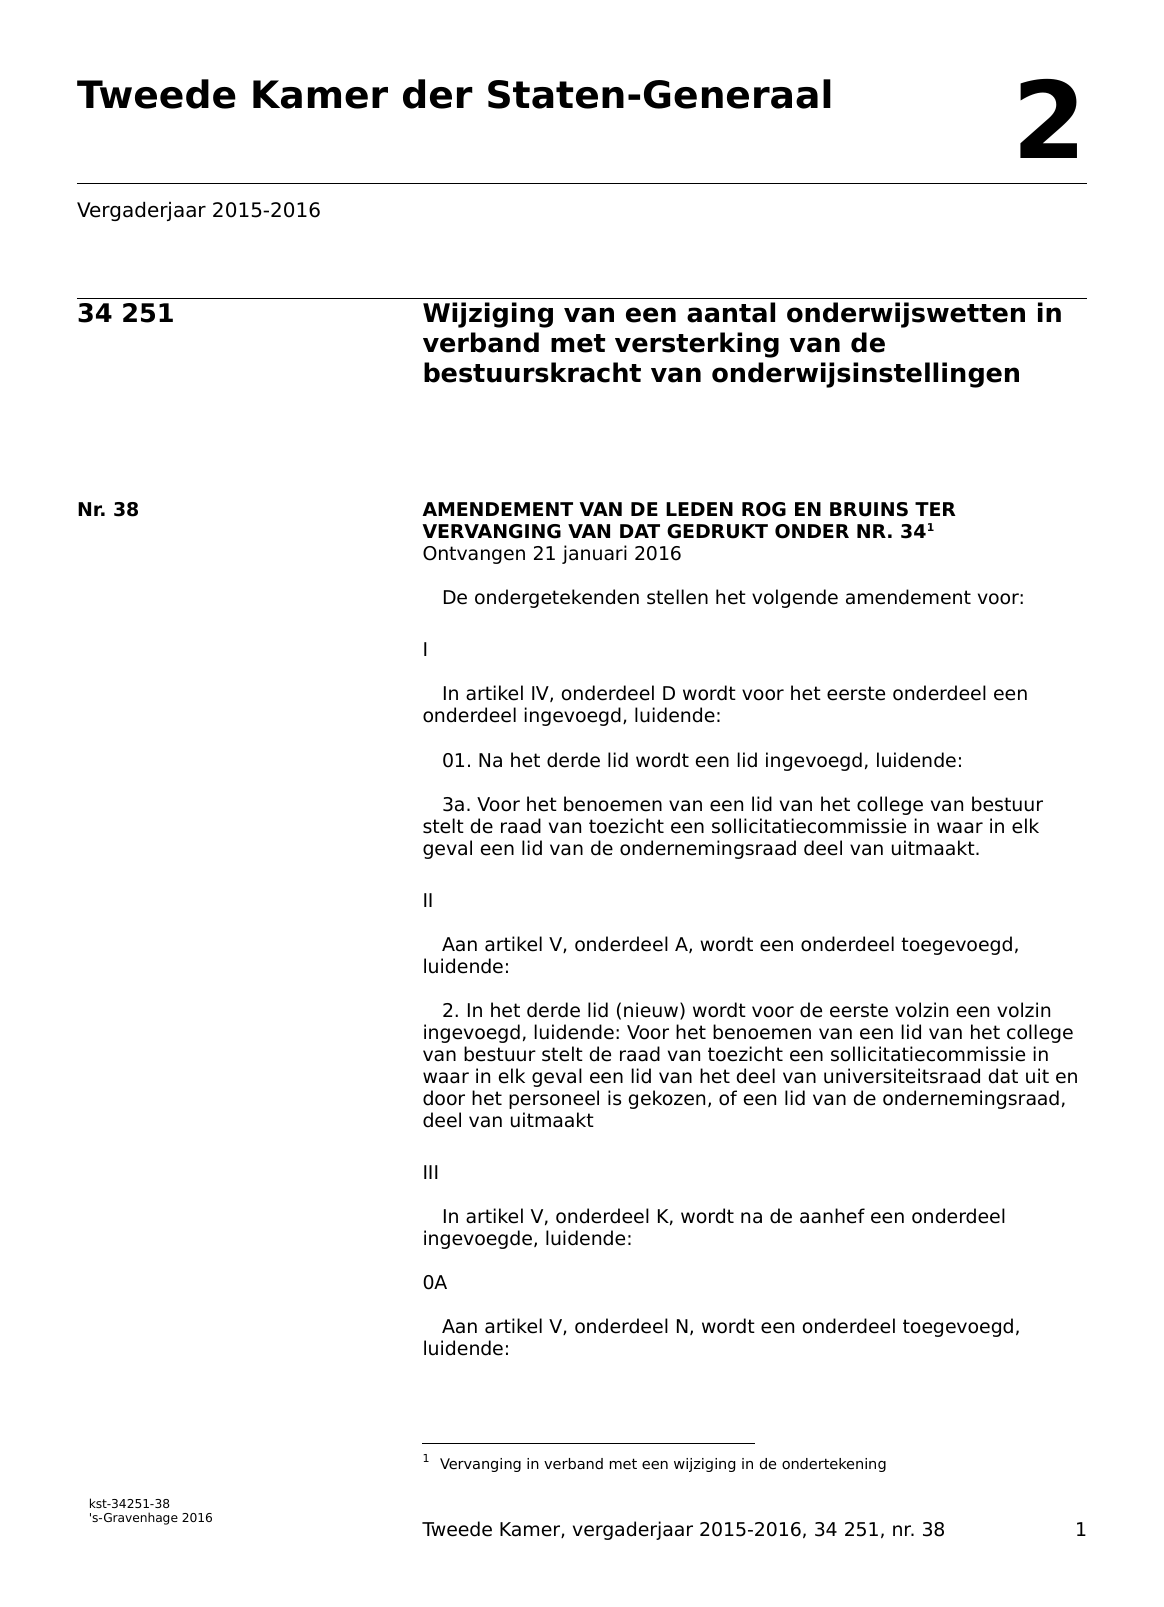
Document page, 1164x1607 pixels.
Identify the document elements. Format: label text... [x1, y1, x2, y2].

subtitle III [422, 1162, 1087, 1184]
subtitle Nr. 38 AMENDEMENT VAN DE LEDEN ROG EN BRUINS TER VERVANGING VAN DAT GEDRUKT ONDER NR. 34 [77, 499, 1087, 543]
text Vervanging in verband met een wijziging in de ondertekening [422, 1452, 1087, 1474]
text Ontvangen 21 januari 2016 [422, 543, 1087, 565]
text De ondergetekenden stellen het volgende amendement voor: [422, 587, 1087, 609]
text Aan artikel V, onderdeel A, wordt een onderdeel toegevoegd, luidende: [422, 934, 1087, 978]
table_header Tweede Kamer der Staten-Generaal [77, 59, 886, 183]
subtitle 34 251 Wijziging van een aantal onderwijswetten in verband met versterking van de bestuurskracht van onderwijsinstellingen [77, 299, 1087, 388]
subtitle II [422, 889, 1087, 912]
text 3a. Voor het benoemen van een lid van het college van bestuur stelt de raad van toezicht een sollicitatiecommissie in waar in elk geval een lid van de ondernemingsraad deel van uitmaakt. [422, 794, 1087, 859]
text In artikel V, onderdeel K, wordt na de aanhef een onderdeel ingevoegde, luidende: [422, 1206, 1087, 1250]
text kst-34251-38 [88, 1497, 323, 1511]
text 0A [422, 1272, 1087, 1294]
text 2. In het derde lid (nieuw) wordt voor de eerste volzin een volzin ingevoegd, luidende: Voor het benoemen van een lid van het college van bestuur stelt de raad van toezicht een sollicitatiecommissie in waar in elk geval een lid van het deel van universiteitsraad dat uit en door het personeel is gekozen, of een lid van de ondernemingsraad, deel van uitmaakt [422, 1000, 1087, 1132]
text In artikel IV, onderdeel D wordt voor het eerste onderdeel een onderdeel ingevoegd, luidende: [422, 683, 1087, 727]
text Aan artikel V, onderdeel N, wordt een onderdeel toegevoegd, luidende: [422, 1316, 1087, 1360]
text 01. Na het derde lid wordt een lid ingevoegd, luidende: [422, 749, 1087, 771]
text 's-Gravenhage 2016 [88, 1511, 323, 1525]
table_header 2 [886, 59, 1087, 183]
table_cell Vergaderjaar 2015-2016 [77, 184, 1087, 298]
subtitle I [422, 639, 1087, 661]
